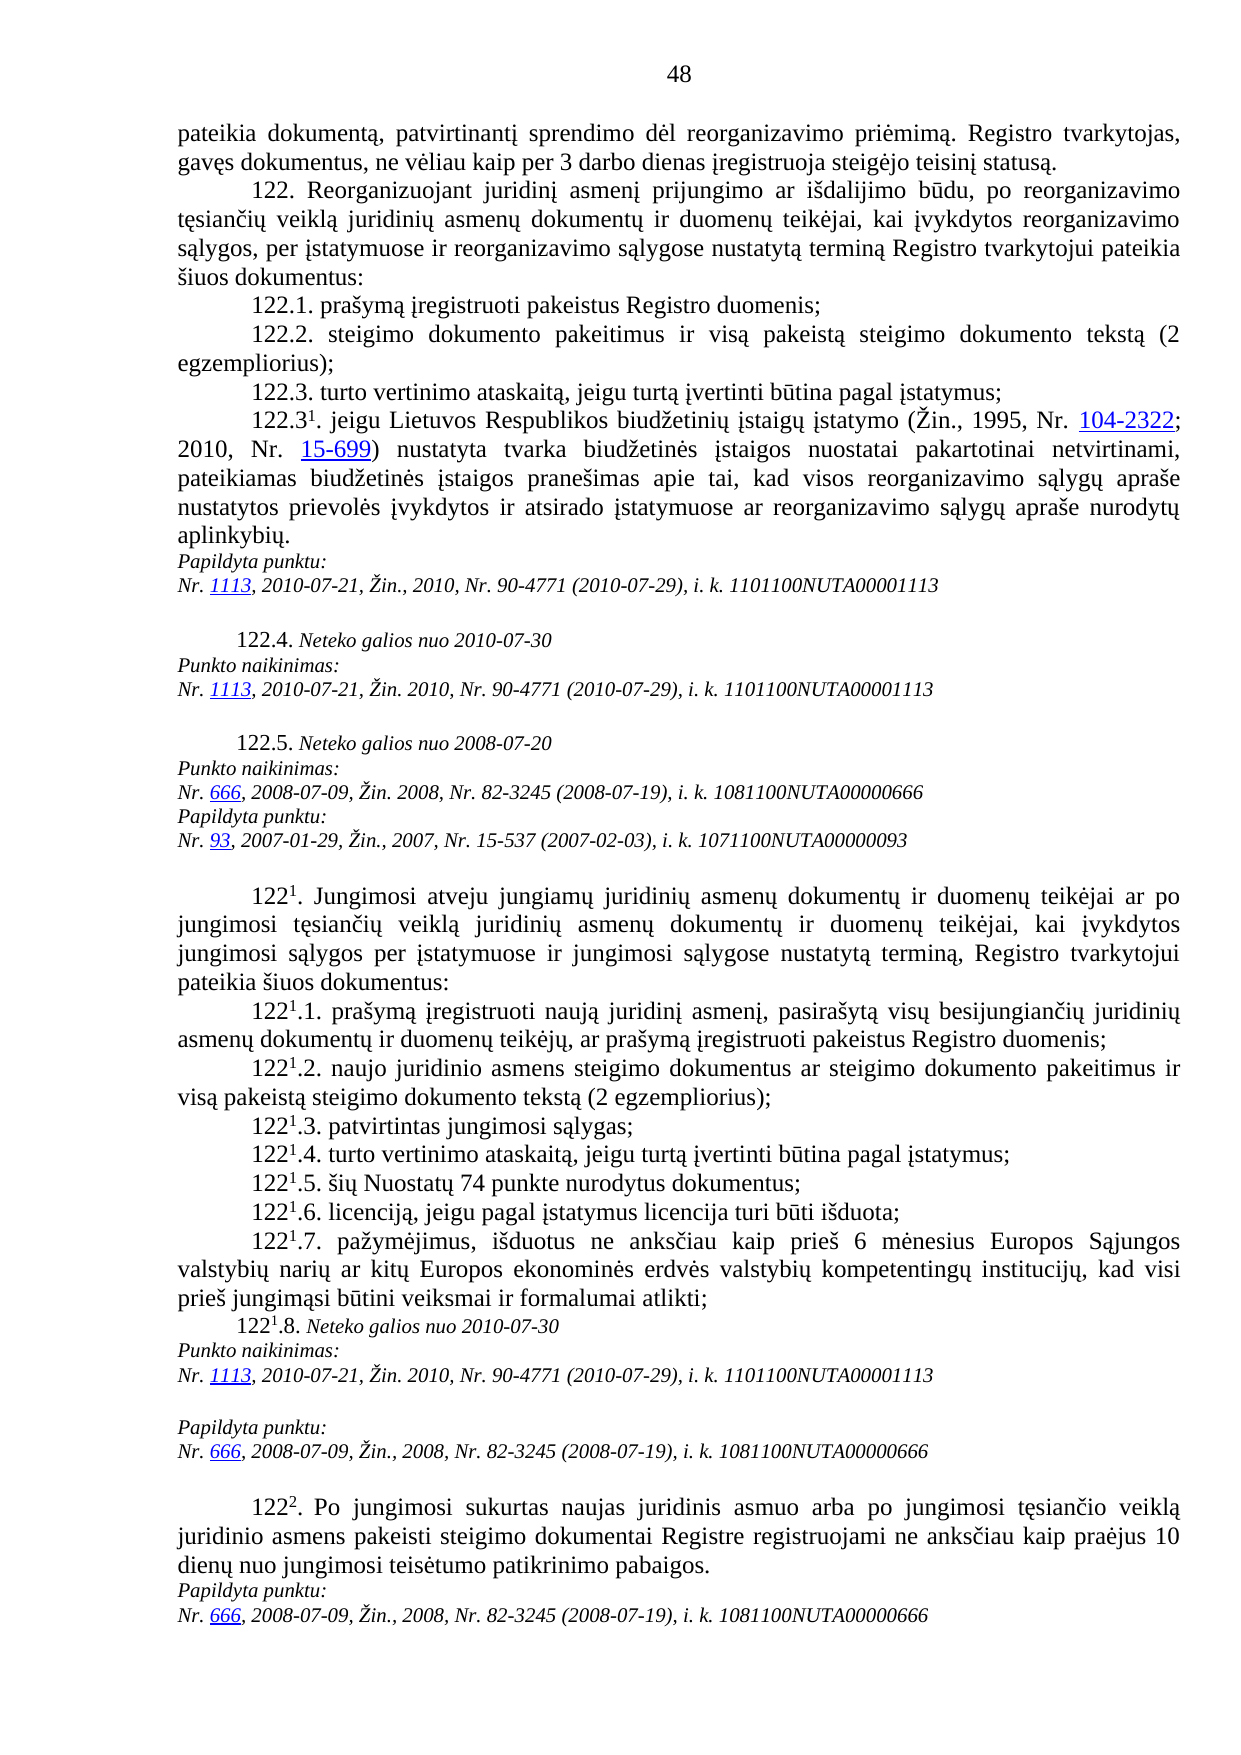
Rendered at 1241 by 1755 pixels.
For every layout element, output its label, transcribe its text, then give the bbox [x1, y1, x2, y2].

text 1221.6. licenciją, jeigu pagal įstatymus licencija turi būti išduota; [177, 1197, 1181, 1226]
text Papildyta punktu: [177, 1415, 1181, 1439]
text 1221.8. Neteko galios nuo 2010-07-30 [177, 1312, 1181, 1338]
text 122.3. turto vertinimo ataskaitą, jeigu turtą įvertinti būtina pagal įstatymus; [177, 377, 1181, 406]
text Nr. 1113, 2010-07-21, Žin. 2010, Nr. 90-4771 (2010-07-29), i. k. 1101100NUTA00001113 [177, 1362, 1181, 1387]
text Punkto naikinimas: [177, 756, 1181, 780]
text Papildyta punktu: [177, 1578, 1181, 1602]
text pateikia dokumentą, patvirtinantį sprendimo dėl reorganizavimo priėmimą. Registro tvarkytojas, gavęs dokumentus, ne vėliau kaip per 3 darbo dienas įregistruoja steigėjo teisinį statusą. [177, 118, 1181, 176]
text Nr. 666, 2008-07-09, Žin., 2008, Nr. 82-3245 (2008-07-19), i. k. 1081100NUTA00000666 [177, 1602, 1181, 1627]
text 1221.4. turto vertinimo ataskaitą, jeigu turtą įvertinti būtina pagal įstatymus; [177, 1139, 1181, 1168]
text 1222. Po jungimosi sukurtas naujas juridinis asmuo arba po jungimosi tęsiančio veiklą juridinio asmens pakeisti steigimo dokumentai Registre registruojami ne anksčiau kaip praėjus 10 dienų nuo jungimosi teisėtumo patikrinimo pabaigos. [177, 1492, 1181, 1578]
text Punkto naikinimas: [177, 1338, 1181, 1362]
text 1221.1. prašymą įregistruoti naują juridinį asmenį, pasirašytą visų besijungiančių juridinių asmenų dokumentų ir duomenų teikėjų, ar prašymą įregistruoti pakeistus Registro duomenis; [177, 996, 1181, 1053]
text Nr. 93, 2007-01-29, Žin., 2007, Nr. 15-537 (2007-02-03), i. k. 1071100NUTA00000093 [177, 828, 1181, 852]
text Nr. 1113, 2010-07-21, Žin. 2010, Nr. 90-4771 (2010-07-29), i. k. 1101100NUTA00001113 [177, 677, 1181, 701]
text 1221.2. naujo juridinio asmens steigimo dokumentus ar steigimo dokumento pakeitimus ir visą pakeistą steigimo dokumento tekstą (2 egzempliorius); [177, 1053, 1181, 1111]
text 1221.5. šių Nuostatų 74 punkte nurodytus dokumentus; [177, 1168, 1181, 1197]
text Nr. 666, 2008-07-09, Žin. 2008, Nr. 82-3245 (2008-07-19), i. k. 1081100NUTA00000666 [177, 780, 1181, 804]
text 122.4. Neteko galios nuo 2010-07-30 [177, 626, 1181, 653]
text 122.1. prašymą įregistruoti pakeistus Registro duomenis; [177, 291, 1181, 319]
text 122.5. Neteko galios nuo 2008-07-20 [177, 729, 1181, 756]
text Nr. 666, 2008-07-09, Žin., 2008, Nr. 82-3245 (2008-07-19), i. k. 1081100NUTA00000666 [177, 1439, 1181, 1463]
text Papildyta punktu: [177, 804, 1181, 828]
text 1221.3. patvirtintas jungimosi sąlygas; [177, 1111, 1181, 1139]
text 122. Reorganizuojant juridinį asmenį prijungimo ar išdalijimo būdu, po reorganizavimo tęsiančių veiklą juridinių asmenų dokumentų ir duomenų teikėjai, kai įvykdytos reorganizavimo sąlygos, per įstatymuose ir reorganizavimo sąlygose nustatytą terminą Registro tvarkytojui pateikia šiuos dokumentus: [177, 176, 1181, 291]
text Nr. 1113, 2010-07-21, Žin., 2010, Nr. 90-4771 (2010-07-29), i. k. 1101100NUTA00001113 [177, 573, 1181, 597]
text 1221. Jungimosi atveju jungiamų juridinių asmenų dokumentų ir duomenų teikėjai ar po jungimosi tęsiančių veiklą juridinių asmenų dokumentų ir duomenų teikėjai, kai įvykdytos jungimosi sąlygos per įstatymuose ir jungimosi sąlygose nustatytą terminą, Registro tvarkytojui pateikia šiuos dokumentus: [177, 881, 1181, 996]
text 122.31. jeigu Lietuvos Respublikos biudžetinių įstaigų įstatymo (Žin., 1995, Nr. 104-2322; 2010, Nr. 15-699) nustatyta tvarka biudžetinės įstaigos nuostatai pakartotinai netvirtinami, pateikiamas biudžetinės įstaigos pranešimas apie tai, kad visos reorganizavimo sąlygų apraše nustatytos prievolės įvykdytos ir atsirado įstatymuose ar reorganizavimo sąlygų apraše nurodytų aplinkybių. [177, 406, 1181, 549]
text 1221.7. pažymėjimus, išduotus ne anksčiau kaip prieš 6 mėnesius Europos Sąjungos valstybių narių ar kitų Europos ekonominės erdvės valstybių kompetentingų institucijų, kad visi prieš jungimąsi būtini veiksmai ir formalumai atlikti; [177, 1226, 1181, 1312]
text Papildyta punktu: [177, 549, 1181, 573]
text Punkto naikinimas: [177, 653, 1181, 677]
text 122.2. steigimo dokumento pakeitimus ir visą pakeistą steigimo dokumento tekstą (2 egzempliorius); [177, 319, 1181, 377]
